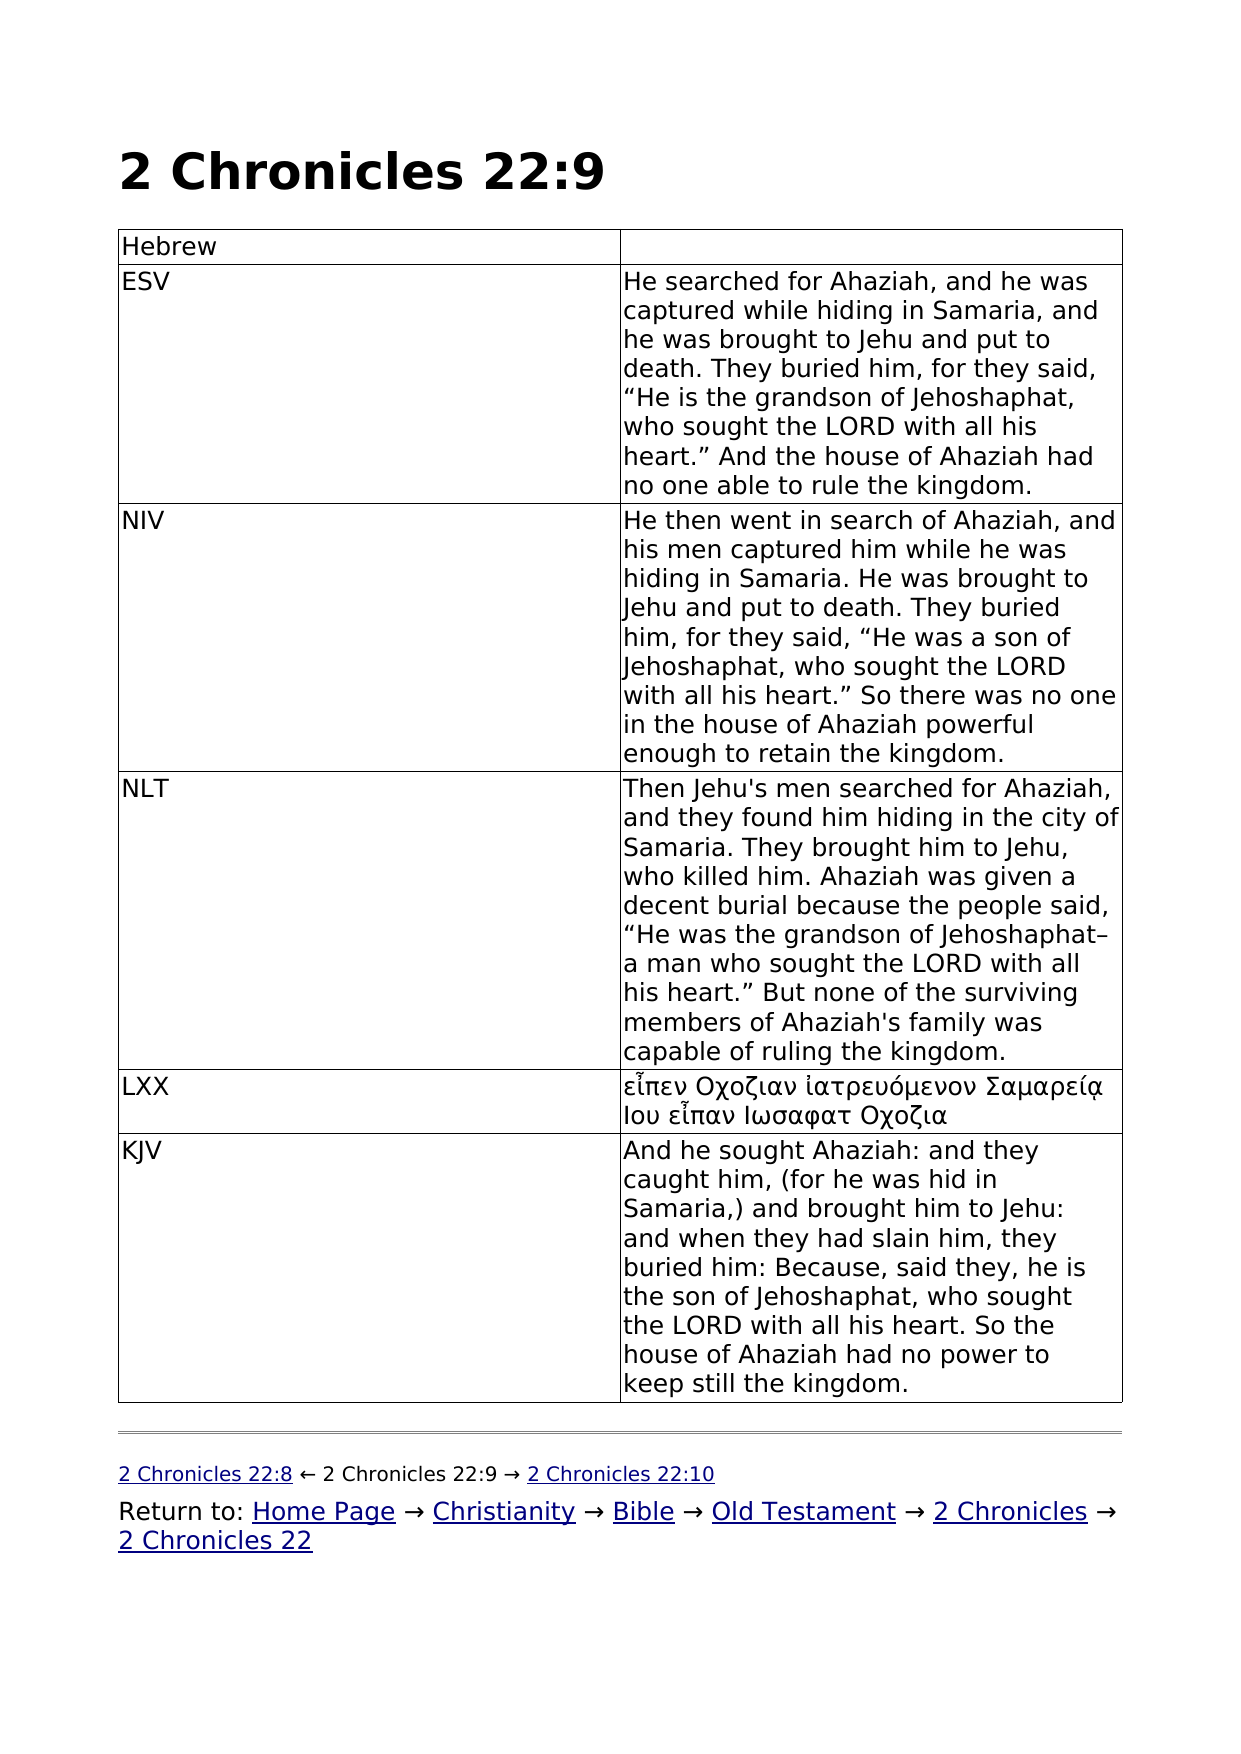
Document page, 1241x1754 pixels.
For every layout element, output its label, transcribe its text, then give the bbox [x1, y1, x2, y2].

table_cell NIV [119, 504, 620, 771]
table_cell NLT [119, 772, 620, 1069]
table_cell He searched for Ahaziah, and he was captured while hiding in Samaria, and he was brought to Jehu and put to death. They buried him, for they said, “He is the grandson of Jehoshaphat, who sought the LORD with all his heart.” And the house of Ahaziah had no one able to rule the kingdom. [621, 265, 1122, 503]
table_cell KJV [119, 1134, 620, 1402]
table_cell He then went in search of Ahaziah, and his men captured him while he was hiding in Samaria. He was brought to Jehu and put to death. They buried him, for they said, “He was a son of Jehoshaphat, who sought the LORD with all his heart.” So there was no one in the house of Ahaziah powerful enough to retain the kingdom. [621, 504, 1122, 771]
table_header Hebrew [119, 230, 620, 264]
table_cell εἶπεν Οχοζιαν ἰατρευόμενον Σαμαρείᾳ Ιου εἶπαν Ιωσαφατ Οχοζια [621, 1070, 1122, 1133]
subtitle 2 Chronicles 22:9 [118, 143, 1122, 201]
text Return to: Home Page → Christianity → Bible → Old Testament → 2 Chronicles → 2 Chronicles 22 [118, 1497, 1122, 1555]
table_cell Then Jehu's men searched for Ahaziah, and they found him hiding in the city of Samaria. They brought him to Jehu, who killed him. Ahaziah was given a decent burial because the people said, “He was the grandson of Jehoshaphat– a man who sought the LORD with all his heart.” But none of the surviving members of Ahaziah's family was capable of ruling the kingdom. [621, 772, 1122, 1069]
text 2 Chronicles 22:8 ← 2 Chronicles 22:9 → 2 Chronicles 22:10 [118, 1463, 1122, 1497]
table_cell And he sought Ahaziah: and they caught him, (for he was hid in Samaria,) and brought him to Jehu: and when they had slain him, they buried him: Because, said they, he is the son of Jehoshaphat, who sought the LORD with all his heart. So the house of Ahaziah had no power to keep still the kingdom. [621, 1134, 1122, 1402]
table_header [621, 230, 1122, 264]
table_cell LXX [119, 1070, 620, 1133]
table_cell ESV [119, 265, 620, 503]
